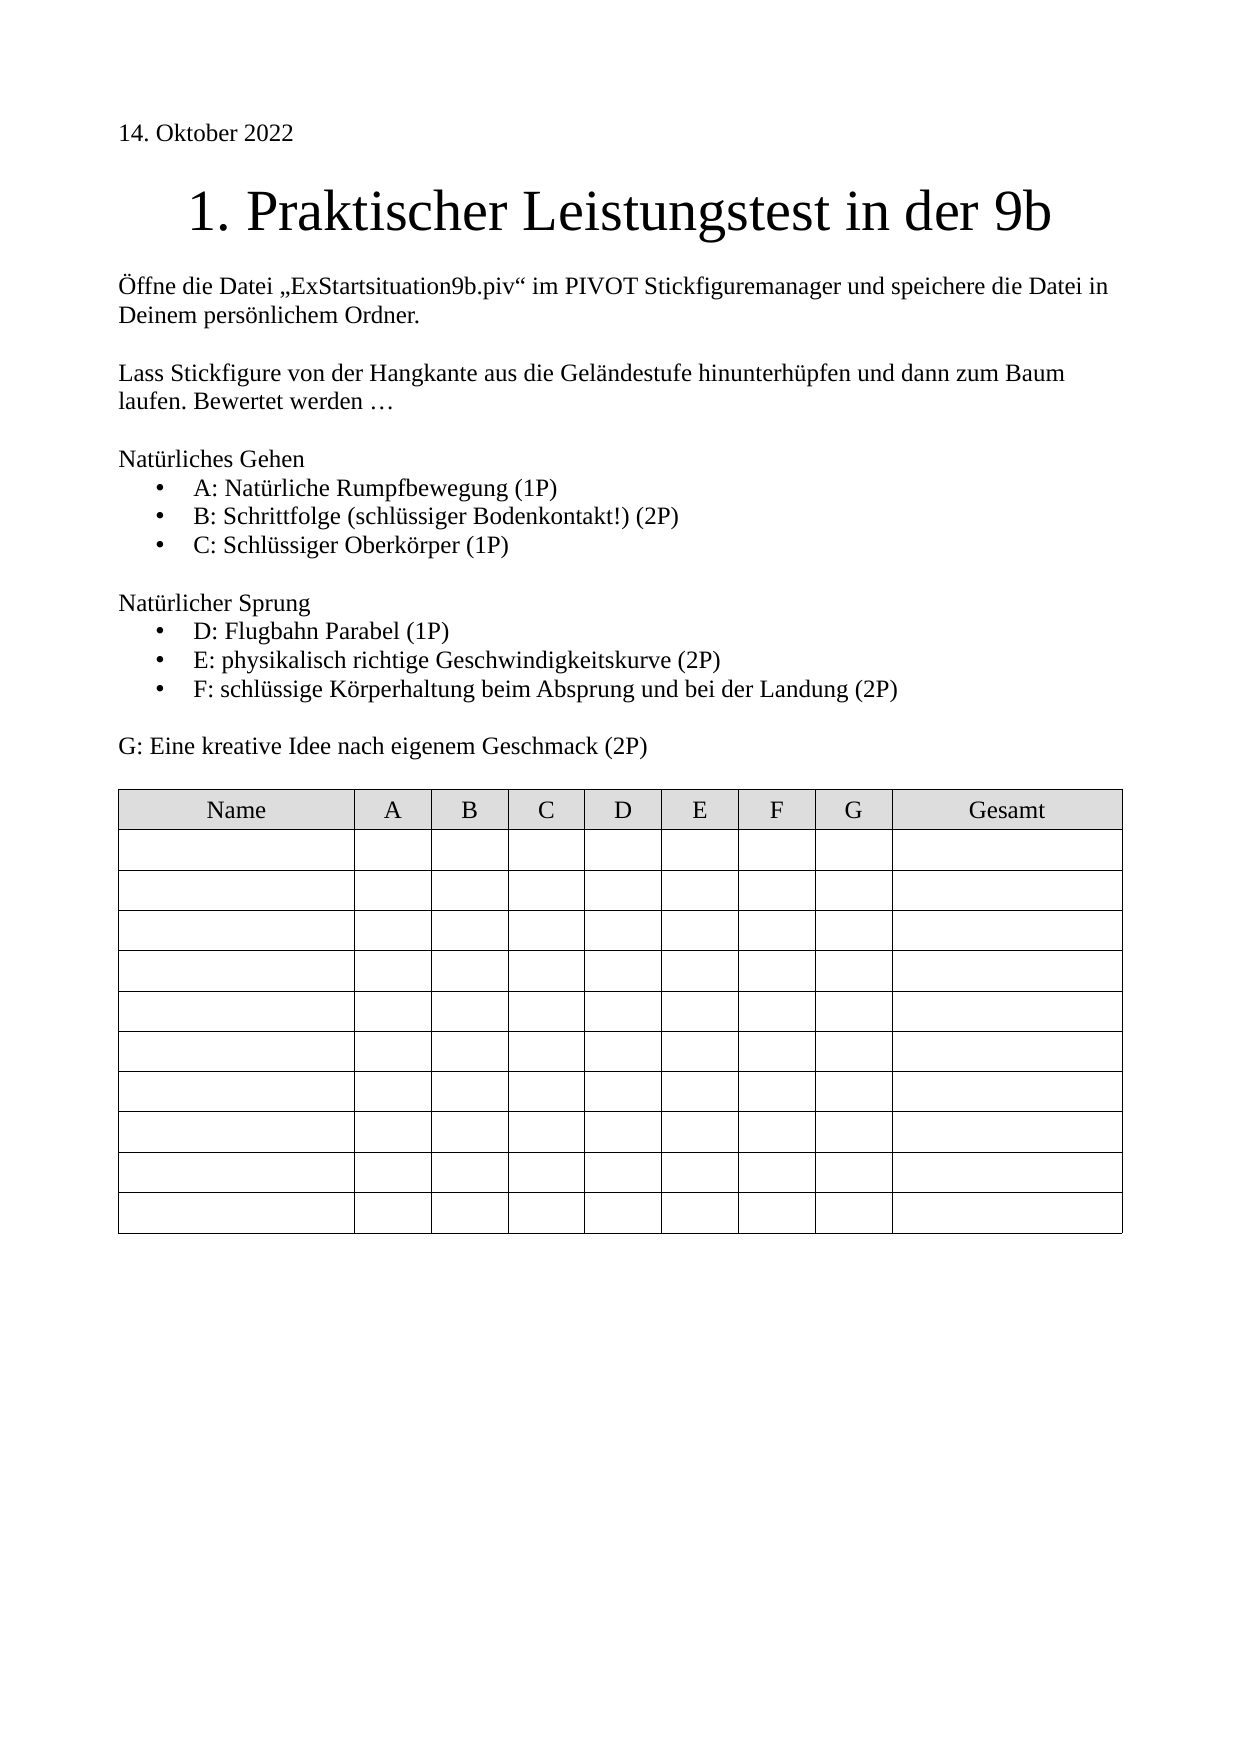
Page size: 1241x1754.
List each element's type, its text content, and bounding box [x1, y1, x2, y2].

table_cell [893, 871, 1122, 910]
table_cell [432, 1032, 508, 1071]
table_cell [432, 871, 508, 910]
table_cell [509, 1112, 584, 1152]
table_cell [119, 911, 354, 950]
table_cell [739, 911, 815, 950]
table_cell [739, 1153, 815, 1192]
table_cell [739, 1072, 815, 1111]
table_cell [432, 1072, 508, 1111]
table_cell [893, 1112, 1122, 1152]
table_cell [893, 951, 1122, 991]
table_cell [739, 1193, 815, 1232]
table_cell [432, 992, 508, 1031]
table_cell [355, 1153, 431, 1192]
table_header E [662, 790, 738, 829]
table_cell [355, 830, 431, 869]
table_cell [662, 951, 738, 991]
table_header B [432, 790, 508, 829]
table_cell [662, 992, 738, 1031]
table_cell [509, 992, 584, 1031]
table_cell [355, 951, 431, 991]
table_cell [355, 1193, 431, 1232]
table_header A [355, 790, 431, 829]
text Natürlicher Sprung [118, 588, 1122, 616]
table_cell [585, 1112, 661, 1152]
table_cell [662, 1072, 738, 1111]
table_cell [585, 830, 661, 869]
table_cell [893, 1193, 1122, 1232]
table_cell [662, 1112, 738, 1152]
table_cell [119, 1032, 354, 1071]
table_cell [432, 1193, 508, 1232]
table_header F [739, 790, 815, 829]
table_cell [509, 1032, 584, 1071]
table_cell [739, 830, 815, 869]
table_cell [585, 951, 661, 991]
table_cell [119, 1112, 354, 1152]
table_cell [816, 830, 892, 869]
text G: Eine kreative Idee nach eigenem Geschmack (2P) [118, 731, 1122, 760]
table_cell [119, 1072, 354, 1111]
table_cell [662, 1032, 738, 1071]
table_cell [585, 1193, 661, 1232]
table_cell [432, 830, 508, 869]
list A: Natürliche Rumpfbewegung (1P) [156, 473, 1122, 501]
table_cell [662, 911, 738, 950]
table_cell [509, 911, 584, 950]
table_cell [585, 1072, 661, 1111]
table_cell [816, 951, 892, 991]
text Lass Stickfigure von der Hangkante aus die Geländestufe hinunterhüpfen und dann zum Baum laufen. Bewertet werden … [118, 358, 1122, 415]
table_cell [816, 1112, 892, 1152]
table_header C [509, 790, 584, 829]
table_header Name [119, 790, 354, 829]
table_cell [119, 871, 354, 910]
table_cell [432, 951, 508, 991]
table_cell [585, 911, 661, 950]
table_cell [355, 992, 431, 1031]
table_cell [432, 1153, 508, 1192]
table_cell [739, 992, 815, 1031]
table_header Gesamt [893, 790, 1122, 829]
table_cell [816, 1072, 892, 1111]
table_cell [432, 911, 508, 950]
table_header G [816, 790, 892, 829]
table_cell [119, 951, 354, 991]
table_cell [739, 1032, 815, 1071]
table_header D [585, 790, 661, 829]
list E: physikalisch richtige Geschwindigkeitskurve (2P) [156, 645, 1122, 674]
table_cell [662, 1193, 738, 1232]
table_cell [119, 830, 354, 869]
list D: Flugbahn Parabel (1P) [156, 616, 1122, 645]
table_cell [816, 1032, 892, 1071]
table_cell [119, 1193, 354, 1232]
table_cell [816, 911, 892, 950]
table_cell [662, 830, 738, 869]
table_cell [816, 871, 892, 910]
table_cell [355, 871, 431, 910]
table_cell [119, 992, 354, 1031]
table_cell [509, 1153, 584, 1192]
table_cell [893, 1072, 1122, 1111]
table_cell [509, 1193, 584, 1232]
table_cell [119, 1153, 354, 1192]
text Öffne die Datei „ExStartsituation9b.piv“ im PIVOT Stickfiguremanager und speichere die Datei in Deinem persönlichem Ordner. [118, 271, 1122, 329]
table_cell [816, 1153, 892, 1192]
table_cell [585, 1153, 661, 1192]
table_cell [509, 1072, 584, 1111]
table_cell [893, 911, 1122, 950]
table_cell [893, 1153, 1122, 1192]
table_cell [355, 1032, 431, 1071]
table_cell [739, 871, 815, 910]
table_cell [893, 992, 1122, 1031]
text Natürliches Gehen [118, 444, 1122, 473]
table_cell [355, 1112, 431, 1152]
table_cell [662, 871, 738, 910]
list C: Schlüssiger Oberkörper (1P) [156, 530, 1122, 559]
table_cell [585, 871, 661, 910]
table_cell [739, 1112, 815, 1152]
table_cell [816, 1193, 892, 1232]
table_cell [585, 1032, 661, 1071]
table_cell [893, 830, 1122, 869]
table_cell [585, 992, 661, 1031]
list B: Schrittfolge (schlüssiger Bodenkontakt!) (2P) [156, 501, 1122, 530]
text 1. Praktischer Leistungstest in der 9b [118, 176, 1122, 243]
table_cell [893, 1032, 1122, 1071]
table_cell [355, 911, 431, 950]
table_cell [432, 1112, 508, 1152]
text 14. Oktober 2022 [118, 118, 1122, 147]
table_cell [509, 871, 584, 910]
table_cell [662, 1153, 738, 1192]
table_cell [355, 1072, 431, 1111]
table_cell [816, 992, 892, 1031]
table_cell [509, 951, 584, 991]
table_cell [509, 830, 584, 869]
list F: schlüssige Körperhaltung beim Absprung und bei der Landung (2P) [156, 674, 1122, 703]
table_cell [739, 951, 815, 991]
